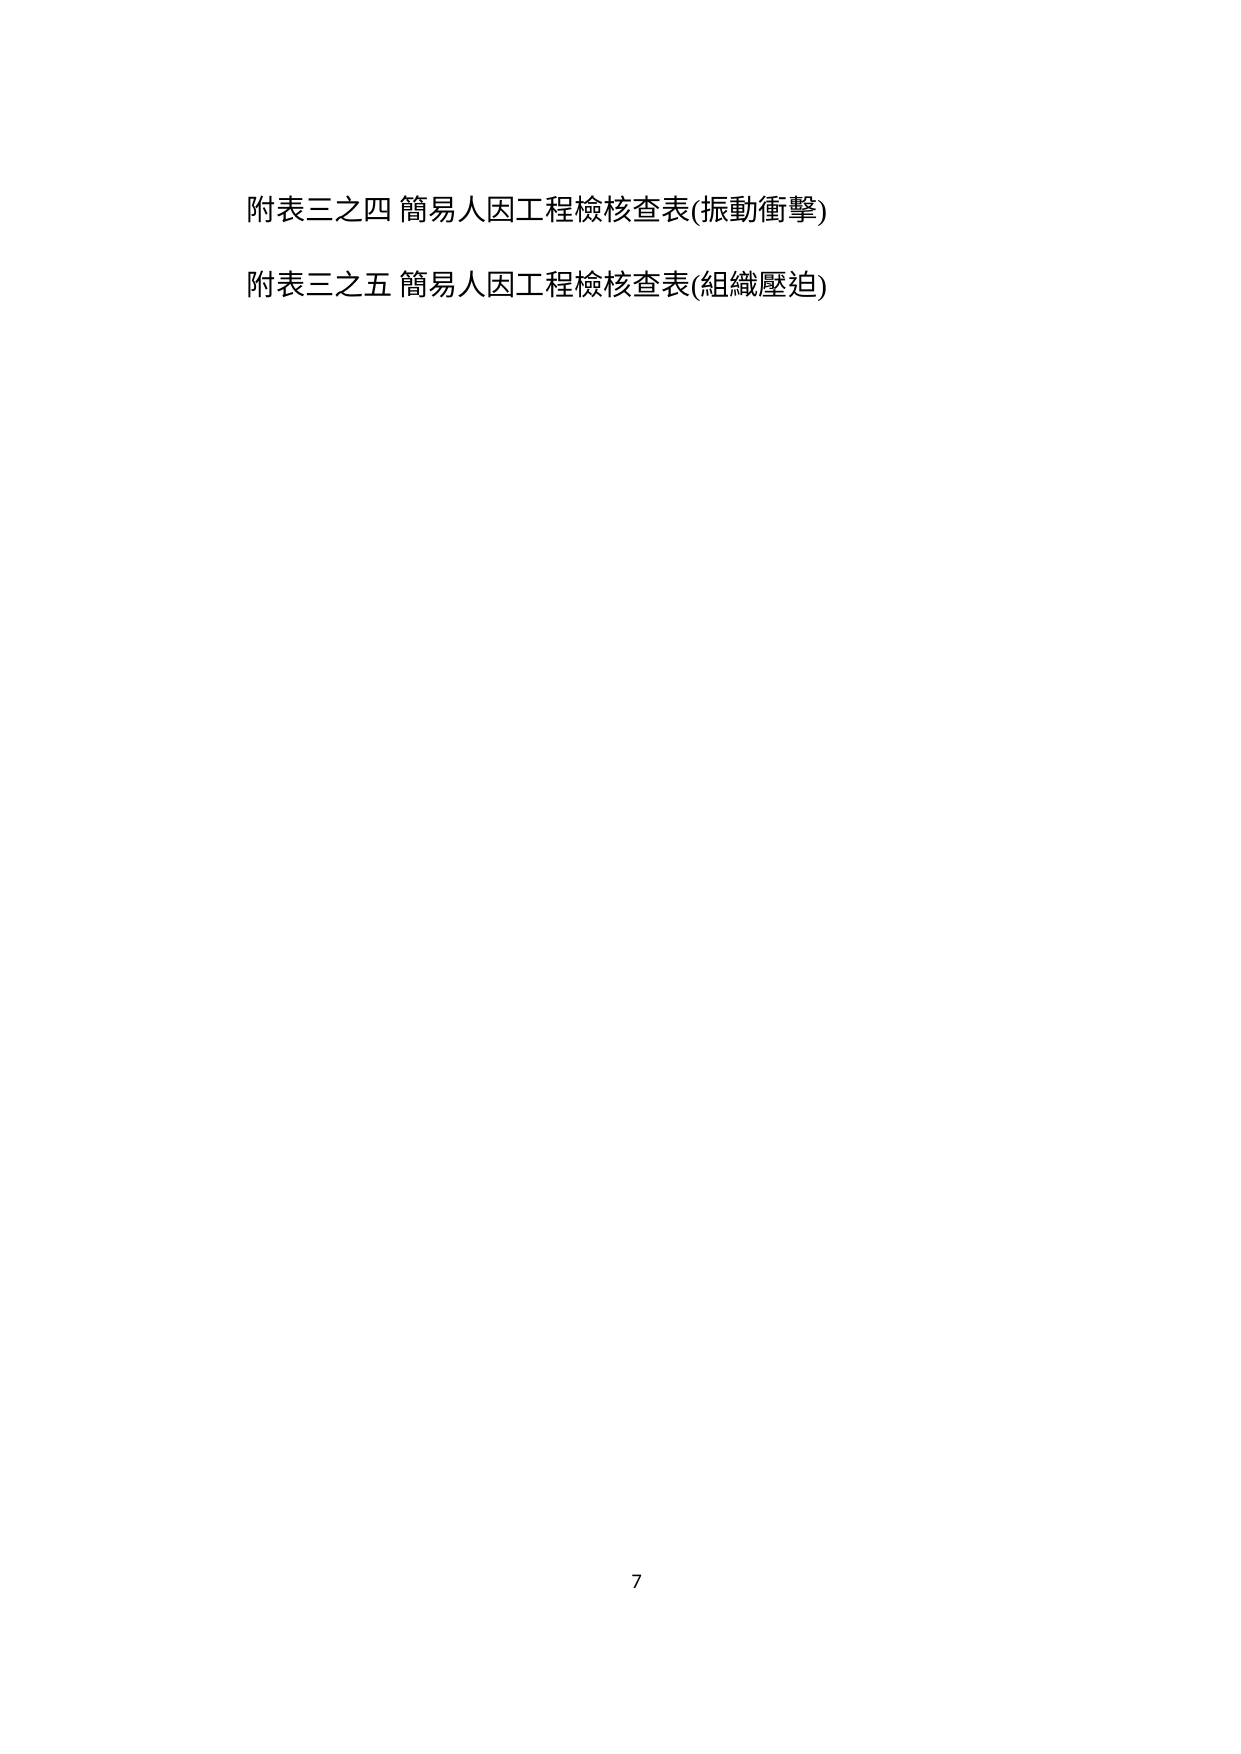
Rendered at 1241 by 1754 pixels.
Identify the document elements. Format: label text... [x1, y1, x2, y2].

text 附表三之五 簡易人因工程檢核查表(組織壓迫) [247, 245, 1085, 320]
text 附表三之四 簡易人因工程檢核查表(振動衝擊) [247, 170, 1085, 245]
